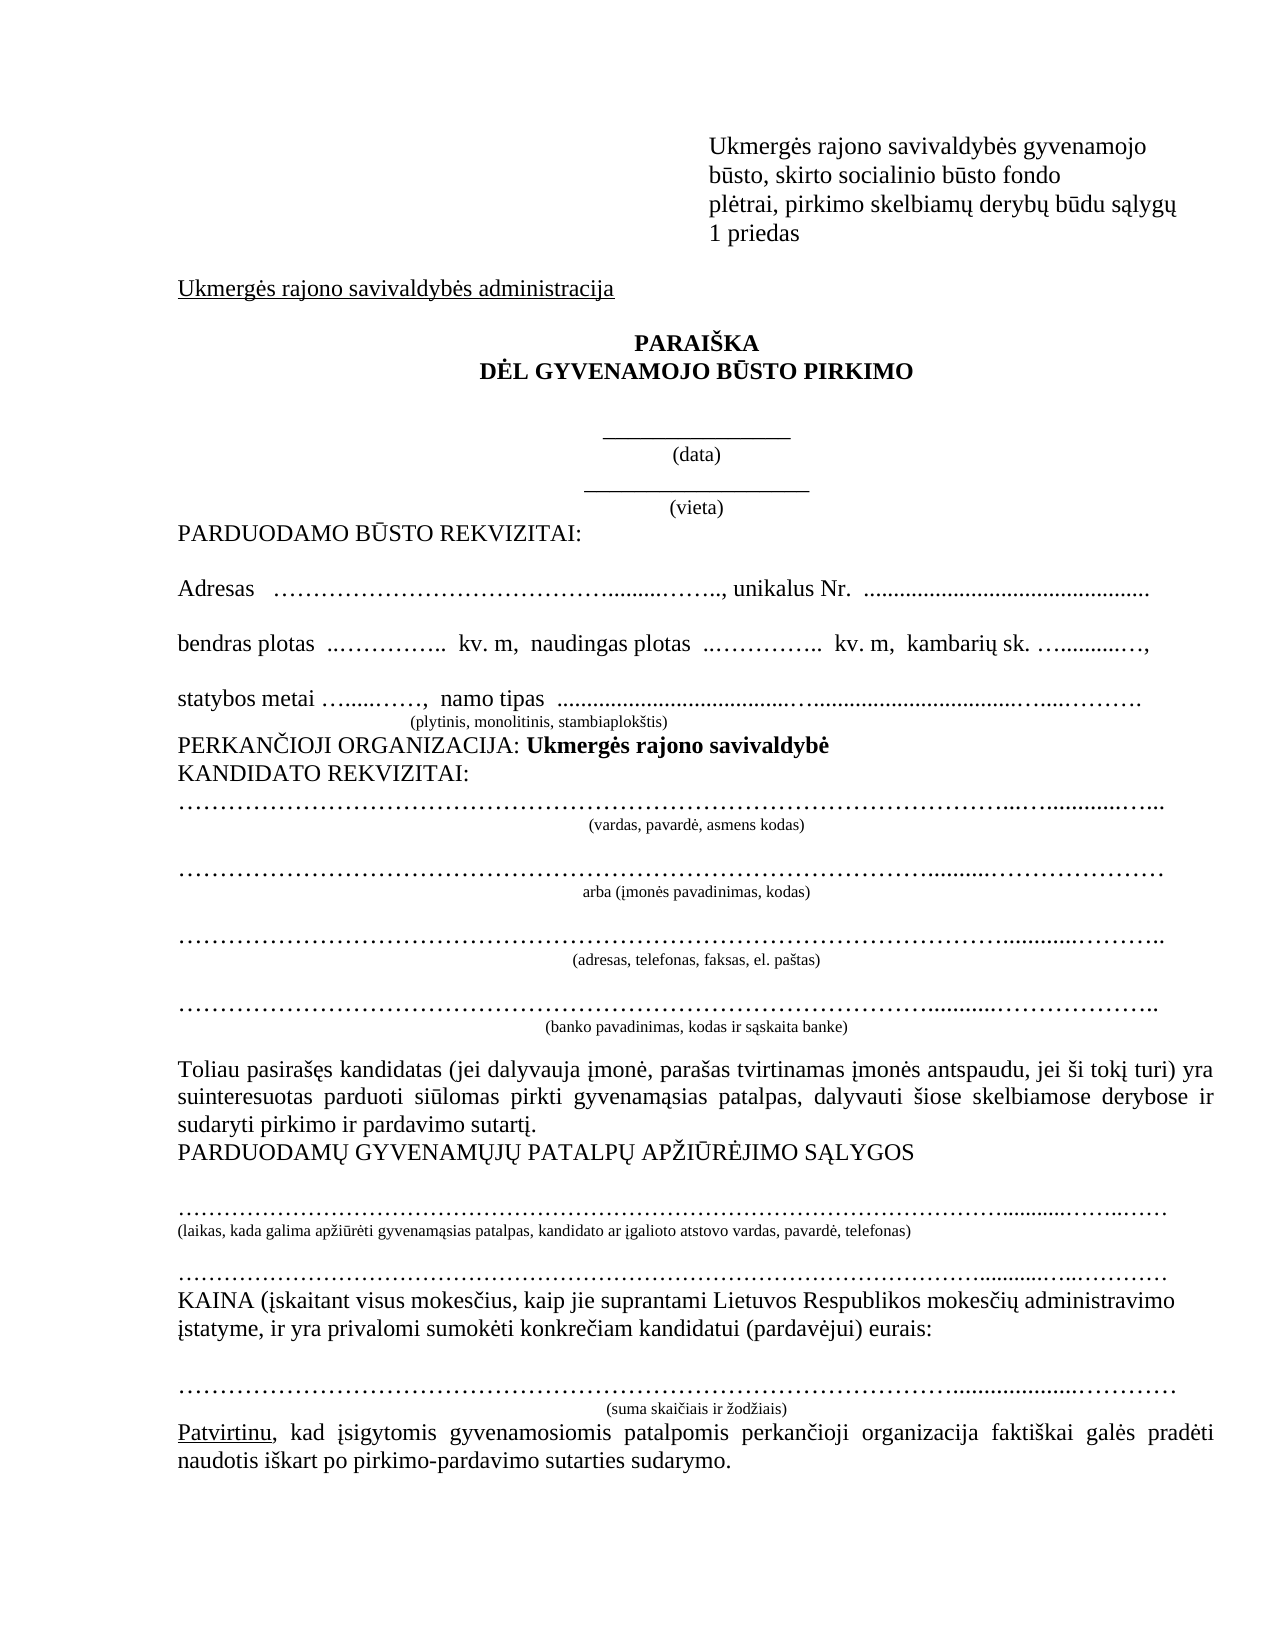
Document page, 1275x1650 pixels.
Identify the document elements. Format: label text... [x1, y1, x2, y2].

text Toliau pasirašęs kandidatas (jei dalyvauja įmonė, parašas tvirtinamas įmonės antspaudu, jei ši tokį turi) yra suinteresuotas parduoti siūlomas pirkti gyvenamąsias patalpas, dalyvauti šiose skelbiamose derybose ir sudaryti pirkimo ir pardavimo sutartį. [177, 1055, 1216, 1138]
text DĖL GYVENAMOJO BŪSTO PIRKIMO [177, 357, 1216, 384]
text (plytinis, monolitinis, stambiaplokštis) [327, 712, 1216, 731]
text (adresas, telefonas, faksas, el. paštas) [177, 949, 1216, 968]
text ……………………………………………………………………………………………...........…..………… KAINA (įskaitant visus mokesčius, kaip jie suprantami Lietuvos Respublikos mokesčių administravimo įstatyme, ir yra privalomi sumokėti konkrečiam kandidatui (pardavėjui) eurais: [177, 1239, 1216, 1341]
text 1 priedas [177, 218, 1216, 246]
text bendras plotas ..………….. kv. m, naudingas plotas ..………….. kv. m, kambarių sk. …..........…, [177, 629, 1216, 657]
text arba (įmonės pavadinimas, kodas) [177, 882, 1216, 901]
text (vieta) [177, 495, 1216, 519]
text PARAIŠKA [177, 329, 1216, 357]
text ………………………………………………………………………………...........……………….. [177, 988, 1216, 1016]
text (data) [177, 442, 1216, 466]
text _______________ [177, 413, 1216, 442]
text …………………………………………………………………………………....................………… [177, 1341, 1216, 1399]
text Adresas …………………………………….........…….., unikalus Nr. ................................................ [177, 574, 1216, 602]
text PARDUODAMŲ GYVENAMŲJŲ PATALPŲ APŽIŪRĖJIMO SĄLYGOS [177, 1138, 1216, 1194]
text Patvirtinu, kad įsigytomis gyvenamosiomis patalpomis perkančioji organizacija faktiškai galės pradėti naudotis iškart po pirkimo-pardavimo sutarties sudarymo. [177, 1418, 1216, 1473]
text ………………………………………………………………………………..........………………… [177, 853, 1216, 882]
text Ukmergės rajono savivaldybės administracija [177, 274, 1216, 302]
text (suma skaičiais ir žodžiais) [177, 1399, 1216, 1418]
text PERKANČIOJI ORGANIZACIJA: Ukmergės rajono savivaldybė [177, 731, 1216, 759]
text statybos metai ….....……, namo tipas .......................................…..................................…....………. [177, 684, 1216, 712]
text plėtrai, pirkimo skelbiamų derybų būdu sąlygų [177, 189, 1216, 218]
text __________________ [177, 466, 1216, 495]
text ………………………………………………………………………………………...…............…... [177, 786, 1216, 815]
text būsto, skirto socialinio būsto fondo [177, 160, 1216, 189]
text Ukmergės rajono savivaldybės gyvenamojo [177, 131, 1216, 160]
text KANDIDATO REKVIZITAI: [177, 759, 1216, 786]
text ………………………………………………………………………………………………...........……..…… (laikas, kada galima apžiūrėti gyvenamąsias patalpas, kandidato ar įgalioto atstovo vardas, pavardė, telefonas) [177, 1194, 1216, 1239]
text (banko pavadinimas, kodas ir sąskaita banke) [177, 1016, 1216, 1036]
text (vardas, pavardė, asmens kodas) [177, 815, 1216, 834]
text ………………………………………………………………………………………............……….. [177, 921, 1216, 949]
text PARDUODAMO BŪSTO REKVIZITAI: [177, 519, 1216, 546]
